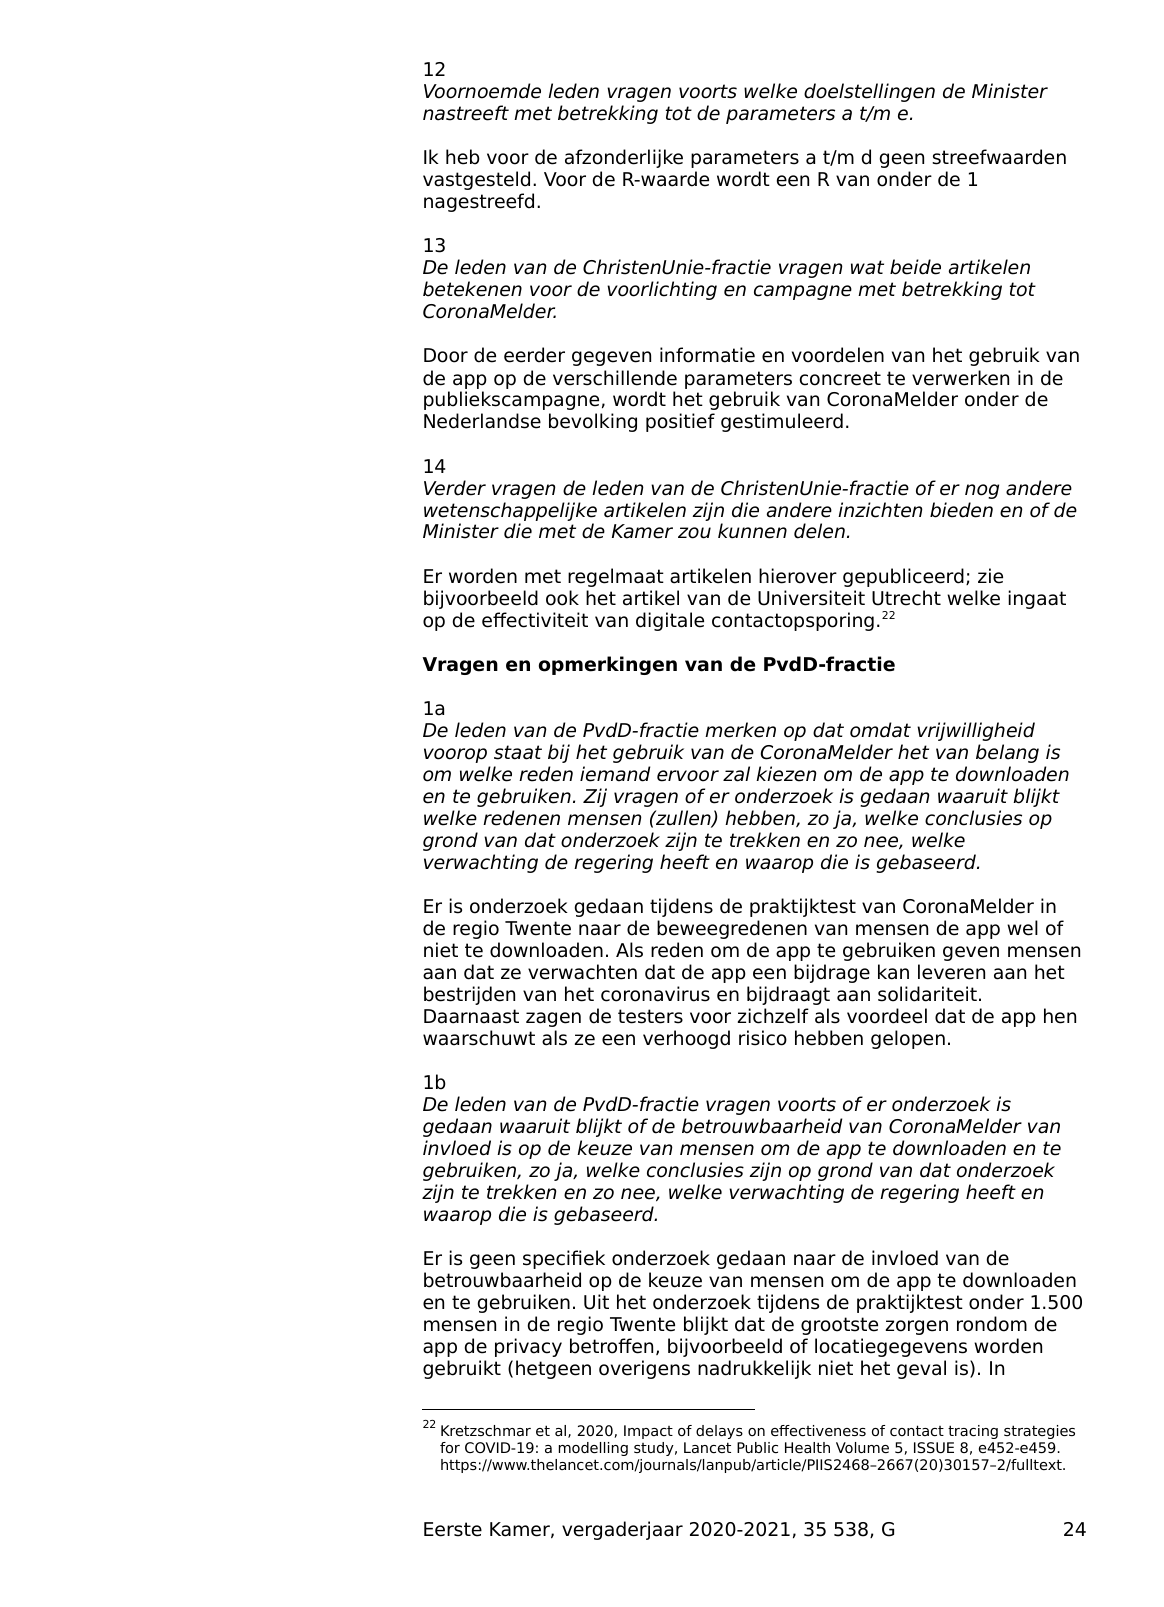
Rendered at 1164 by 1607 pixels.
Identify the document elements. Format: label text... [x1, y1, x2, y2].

text Er is geen specifiek onderzoek gedaan naar de invloed van de betrouwbaarheid op de keuze van mensen om de app te downloaden en te gebruiken. Uit het onderzoek tijdens de praktijktest onder 1.500 mensen in de regio Twente blijkt dat de grootste zorgen rondom de app de privacy betroffen, bijvoorbeeld of locatiegegevens worden gebruikt (hetgeen overigens nadrukkelijk niet het geval is). In [422, 1248, 1087, 1380]
text 1a [422, 698, 1087, 720]
text Er worden met regelmaat artikelen hierover gepubliceerd; zie bijvoorbeeld ook het artikel van de Universiteit Utrecht welke ingaat op de effectiviteit van digitale contactopsporing. [422, 566, 1087, 632]
text Kretzschmar et al, 2020, Impact of delays on effectiveness of contact tracing strategies for COVID-19: a modelling study, Lancet Public Health Volume 5, ISSUE 8, e452-e459. https://www.thelancet.com/journals/lanpub/article/PIIS2468–2667(20)30157–2/fulltext. [422, 1418, 1087, 1474]
text De leden van de PvdD-fractie merken op dat omdat vrijwilligheid voorop staat bij het gebruik van de CoronaMelder het van belang is om welke reden iemand ervoor zal kiezen om de app te downloaden en te gebruiken. Zij vragen of er onderzoek is gedaan waaruit blijkt welke redenen mensen (zullen) hebben, zo ja, welke conclusies op grond van dat onderzoek zijn te trekken en zo nee, welke verwachting de regering heeft en waarop die is gebaseerd. [422, 720, 1087, 874]
subtitle Vragen en opmerkingen van de PvdD-fractie [422, 654, 1087, 676]
text De leden van de ChristenUnie-fractie vragen wat beide artikelen betekenen voor de voorlichting en campagne met betrekking tot CoronaMelder. [422, 257, 1087, 323]
text Er is onderzoek gedaan tijdens de praktijktest van CoronaMelder in de regio Twente naar de beweegredenen van mensen de app wel of niet te downloaden. Als reden om de app te gebruiken geven mensen aan dat ze verwachten dat de app een bijdrage kan leveren aan het bestrijden van het coronavirus en bijdraagt aan solidariteit. Daarnaast zagen de testers voor zichzelf als voordeel dat de app hen waarschuwt als ze een verhoogd risico hebben gelopen. [422, 896, 1087, 1050]
text 14 [422, 456, 1087, 477]
text 1b [422, 1072, 1087, 1094]
text Door de eerder gegeven informatie en voordelen van het gebruik van de app op de verschillende parameters concreet te verwerken in de publiekscampagne, wordt het gebruik van CoronaMelder onder de Nederlandse bevolking positief gestimuleerd. [422, 345, 1087, 433]
text Voornoemde leden vragen voorts welke doelstellingen de Minister nastreeft met betrekking tot de parameters a t/m e. [422, 81, 1087, 125]
text Verder vragen de leden van de ChristenUnie-fractie of er nog andere wetenschappelijke artikelen zijn die andere inzichten bieden en of de Minister die met de Kamer zou kunnen delen. [422, 477, 1087, 543]
text De leden van de PvdD-fractie vragen voorts of er onderzoek is gedaan waaruit blijkt of de betrouwbaarheid van CoronaMelder van invloed is op de keuze van mensen om de app te downloaden en te gebruiken, zo ja, welke conclusies zijn op grond van dat onderzoek zijn te trekken en zo nee, welke verwachting de regering heeft en waarop die is gebaseerd. [422, 1094, 1087, 1226]
text Ik heb voor de afzonderlijke parameters a t/m d geen streefwaarden vastgesteld. Voor de R-waarde wordt een R van onder de 1 nagestreefd. [422, 147, 1087, 213]
text 12 [422, 59, 1087, 81]
text 13 [422, 235, 1087, 257]
